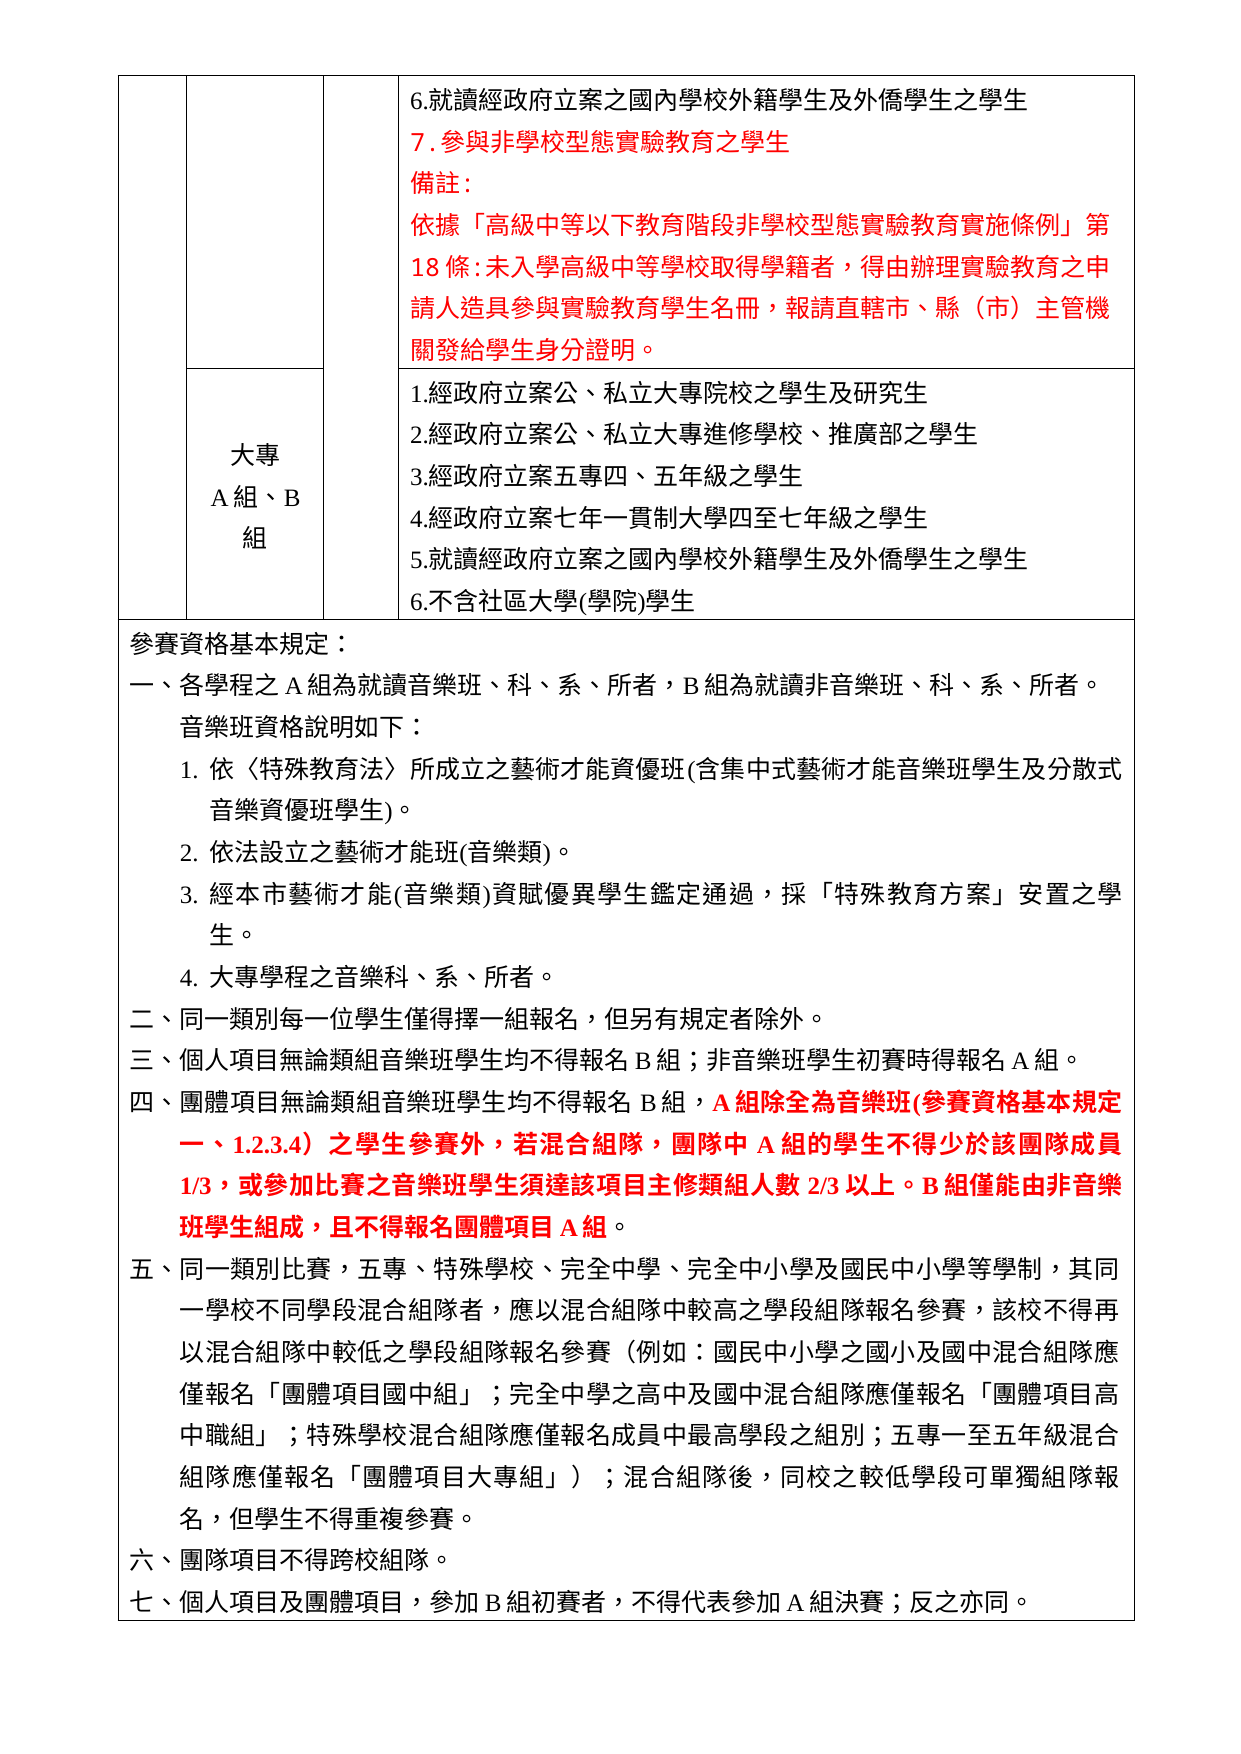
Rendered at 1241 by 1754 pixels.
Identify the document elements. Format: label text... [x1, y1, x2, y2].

table_cell 6.就讀經政府立案之國內學校外籍學生及外僑學生之學生 7.參與非學校型態實驗教育之學生 備註: 依據「高級中等以下教育階段非學校型態實驗教育實施條例」第18條:未入學高級中等學校取得學籍者，得由辦理實驗教育之申請人造具參與實驗教育學生名冊，報請直轄市、縣（市）主管機關發給學生身分證明。 [399, 76, 1134, 368]
table_cell [324, 76, 398, 619]
table_cell [187, 76, 323, 368]
table_cell 大專 A組、B組 [187, 369, 323, 619]
table_cell 1.經政府立案公、私立大專院校之學生及研究生 2.經政府立案公、私立大專進修學校、推廣部之學生 3.經政府立案五專四、五年級之學生 4.經政府立案七年一貫制大學四至七年級之學生 5.就讀經政府立案之國內學校外籍學生及外僑學生之學生 6.不含社區大學(學院)學生 [399, 369, 1134, 619]
table_cell 參賽資格基本規定： 各學程之A組為就讀音樂班、科、系、所者，B組為就讀非音樂班、科、系、所者。 音樂班資格說明如下： 依〈特殊教育法〉所成立之藝術才能資優班(含集中式藝術才能音樂班學生及分散式音樂資優班學生)。 依法設立之藝術才能班(音樂類)。 經本市藝術才能(音樂類)資賦優異學生鑑定通過，採「特殊教育方案」安置之學生。 大專學程之音樂科、系、所者。 同一類別每一位學生僅得擇一組報名，但另有規定者除外。 個人項目無論類組音樂班學生均不得報名B組；非音樂班學生初賽時得報名A組。 團體項目無論類組音樂班學生均不得報名B組，A組除全為音樂班(參賽資格基本規定一、1.2.3.4）之學生參賽外，若混合組隊，團隊中A組的學生不得少於該團隊成員1/3，或參加比賽之音樂班學生須達該項目主修類組人數2/3以上。B組僅能由非音樂班學生組成，且不得報名團體項目A組。 同一類別比賽，五專、特殊學校、完全中學、完全中小學及國民中小學等學制，其同一學校不同學段混合組隊者，應以混合組隊中較高之學段組隊報名參賽，該校不得再以混合組隊中較低之學段組隊報名參賽（例如：國民中小學之國小及國中混合組隊應僅報名「團體項目國中組」；完全中學之高中及國中混合組隊應僅報名「團體項目高中職組」；特殊學校混合組隊應僅報名成員中最高學段之組別；五專一至五年級混合組隊應僅報名「團體項目大專組」）；混合組隊後，同校之較低學段可單獨組隊報名，但學生不得重複參賽。 團隊項目不得跨校組隊。 個人項目及團體項目，參加B組初賽者，不得代表參加A組決賽；反之亦同。 [119, 620, 1134, 1620]
table_cell [119, 76, 186, 619]
